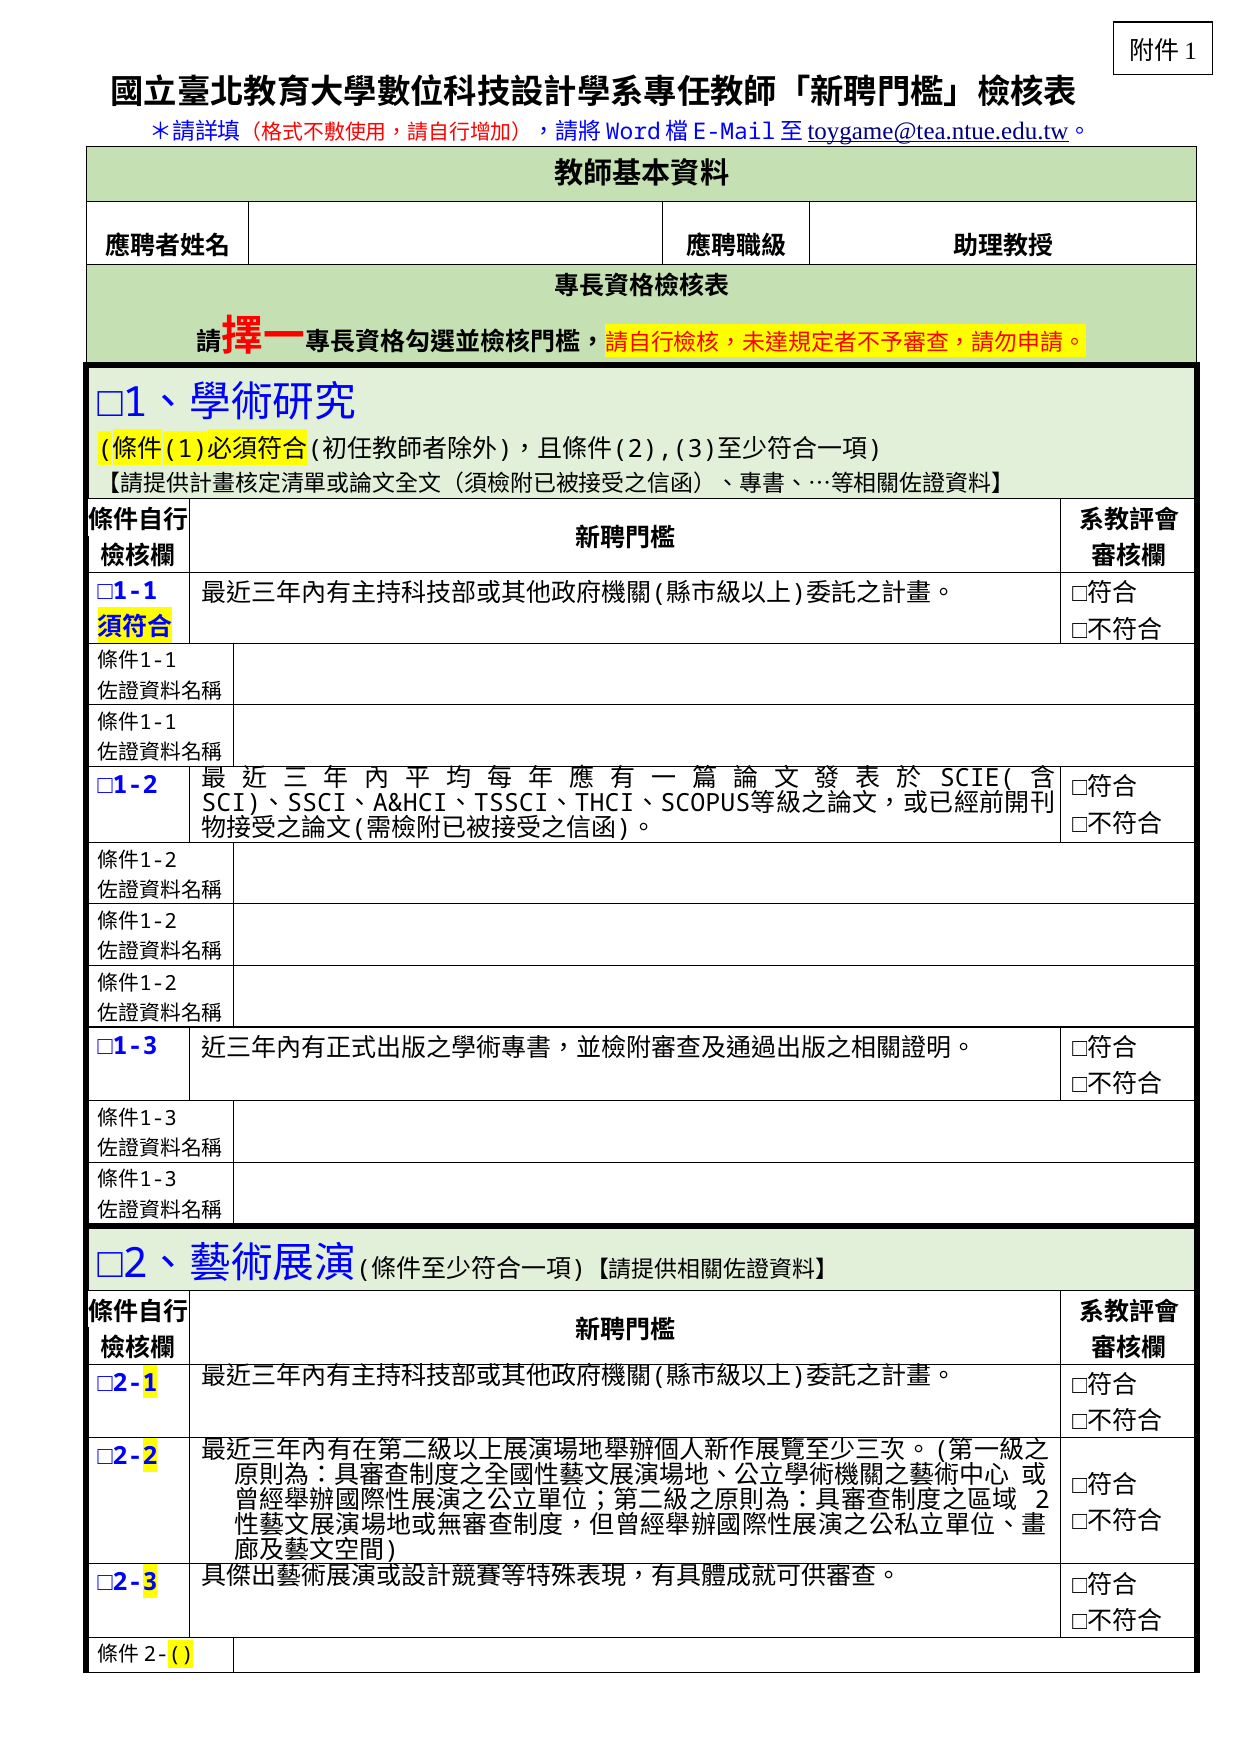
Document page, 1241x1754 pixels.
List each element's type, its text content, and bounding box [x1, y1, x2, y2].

table_cell 條件1-1 佐證資料名稱 [89, 705, 233, 766]
table_cell 最近三年內平均每年應有一篇論文發表於SCIE(含SCI)、SSCI、A&HCI、TSSCI、THCI、SCOPUS等級之論文，或已經前開刊物接受之論文(需檢附已被接受之信函)。 [190, 767, 1060, 842]
table_cell □符合 □不符合 [1061, 1028, 1194, 1100]
table_cell [234, 705, 1194, 766]
table_cell 系教評會 審核欄 [1061, 1291, 1194, 1363]
table_cell [234, 904, 1194, 965]
table_cell 最近三年內有主持科技部或其他政府機關(縣市級以上)委託之計畫。 [190, 1365, 1060, 1437]
table_cell 條件1-1 佐證資料名稱 [89, 644, 233, 704]
table_cell □1-2 [89, 767, 189, 842]
table_cell 近三年內有正式出版之學術專書，並檢附審查及通過出版之相關證明。 [190, 1028, 1060, 1100]
table_cell □2-1 [89, 1365, 189, 1437]
table_cell [234, 1101, 1194, 1162]
table_cell 條件自行 檢核欄 [89, 1291, 189, 1363]
table_cell [234, 843, 1194, 903]
text 附件1 [1129, 30, 1197, 66]
table_cell □1、學術研究 (條件(1)必須符合(初任教師者除外)，且條件(2),(3)至少符合一項) 【請提供計畫核定清單或論文全文（須檢附已被接受之信函）、專書、…等相關佐證資料】 [89, 368, 1194, 498]
table_cell 應聘職級 [663, 202, 809, 264]
table_cell □符合 □不符合 [1061, 573, 1194, 643]
table_cell [234, 1163, 1194, 1223]
table_cell □符合 □不符合 [1061, 1438, 1194, 1563]
table_cell 條件1-3 佐證資料名稱 [89, 1163, 233, 1223]
table_cell 專長資格檢核表 請擇一專長資格勾選並檢核門檻，請自行檢核，未達規定者不予審查，請勿申請。 [87, 265, 1196, 362]
table_cell 系教評會 審核欄 [1061, 499, 1194, 572]
table_cell 新聘門檻 [190, 1291, 1060, 1363]
table_header 教師基本資料 [87, 147, 1196, 201]
table_cell 最近三年內有主持科技部或其他政府機關(縣市級以上)委託之計畫。 [190, 573, 1060, 643]
table_cell □2-2 [89, 1438, 189, 1563]
table_cell □2、藝術展演(條件至少符合一項)【請提供相關佐證資料】 [89, 1229, 1194, 1290]
table_cell □符合 □不符合 [1061, 1564, 1194, 1637]
table_cell [249, 202, 662, 264]
text 國立臺北教育大學數位科技設計學系專任教師「新聘門檻」檢核表 [75, 22, 1165, 113]
text ＊請詳填（格式不敷使用，請自行增加），請將Word檔E-Mail至toygame@tea.ntue.edu.tw。 [75, 113, 1165, 146]
table_cell [234, 966, 1194, 1026]
table_cell [234, 1638, 1194, 1672]
table_cell □1-1 須符合 [89, 573, 189, 643]
table_cell 助理教授 [810, 202, 1196, 264]
table_cell [234, 644, 1194, 704]
table_cell □符合 □不符合 [1061, 767, 1194, 842]
table_cell 條件2-() [89, 1638, 233, 1672]
table_cell 應聘者姓名 [87, 202, 248, 264]
table_cell 條件1-2 佐證資料名稱 [89, 843, 233, 903]
table_cell 條件自行 檢核欄 [89, 499, 189, 572]
table_cell □1-3 [89, 1028, 189, 1100]
table_cell 條件1-2 佐證資料名稱 [89, 966, 233, 1026]
table_cell □2-3 [89, 1564, 189, 1637]
table_cell □符合 □不符合 [1061, 1365, 1194, 1437]
table_cell 條件1-2 佐證資料名稱 [89, 904, 233, 965]
table_cell 條件1-3 佐證資料名稱 [89, 1101, 233, 1162]
text 國立臺北教育大學數位科技設計學系專任教師「新聘門檻」檢核表 [1114, 23, 1212, 74]
table_cell 新聘門檻 [190, 499, 1060, 572]
table_cell 最近三年內有在第二級以上展演場地舉辦個人新作展覽至少三次。(第一級之原則為：具審查制度之全國性藝文展演場地、公立學術機關之藝術中心 或曾經舉辦國際性展演之公立單位；第二級之原則為：具審查制度之區域 2 性藝文展演場地或無審查制度，但曾經舉辦國際性展演之公私立單位、畫廊及藝文空間) [190, 1438, 1060, 1563]
table_cell 具傑出藝術展演或設計競賽等特殊表現，有具體成就可供審查。 [190, 1564, 1060, 1637]
